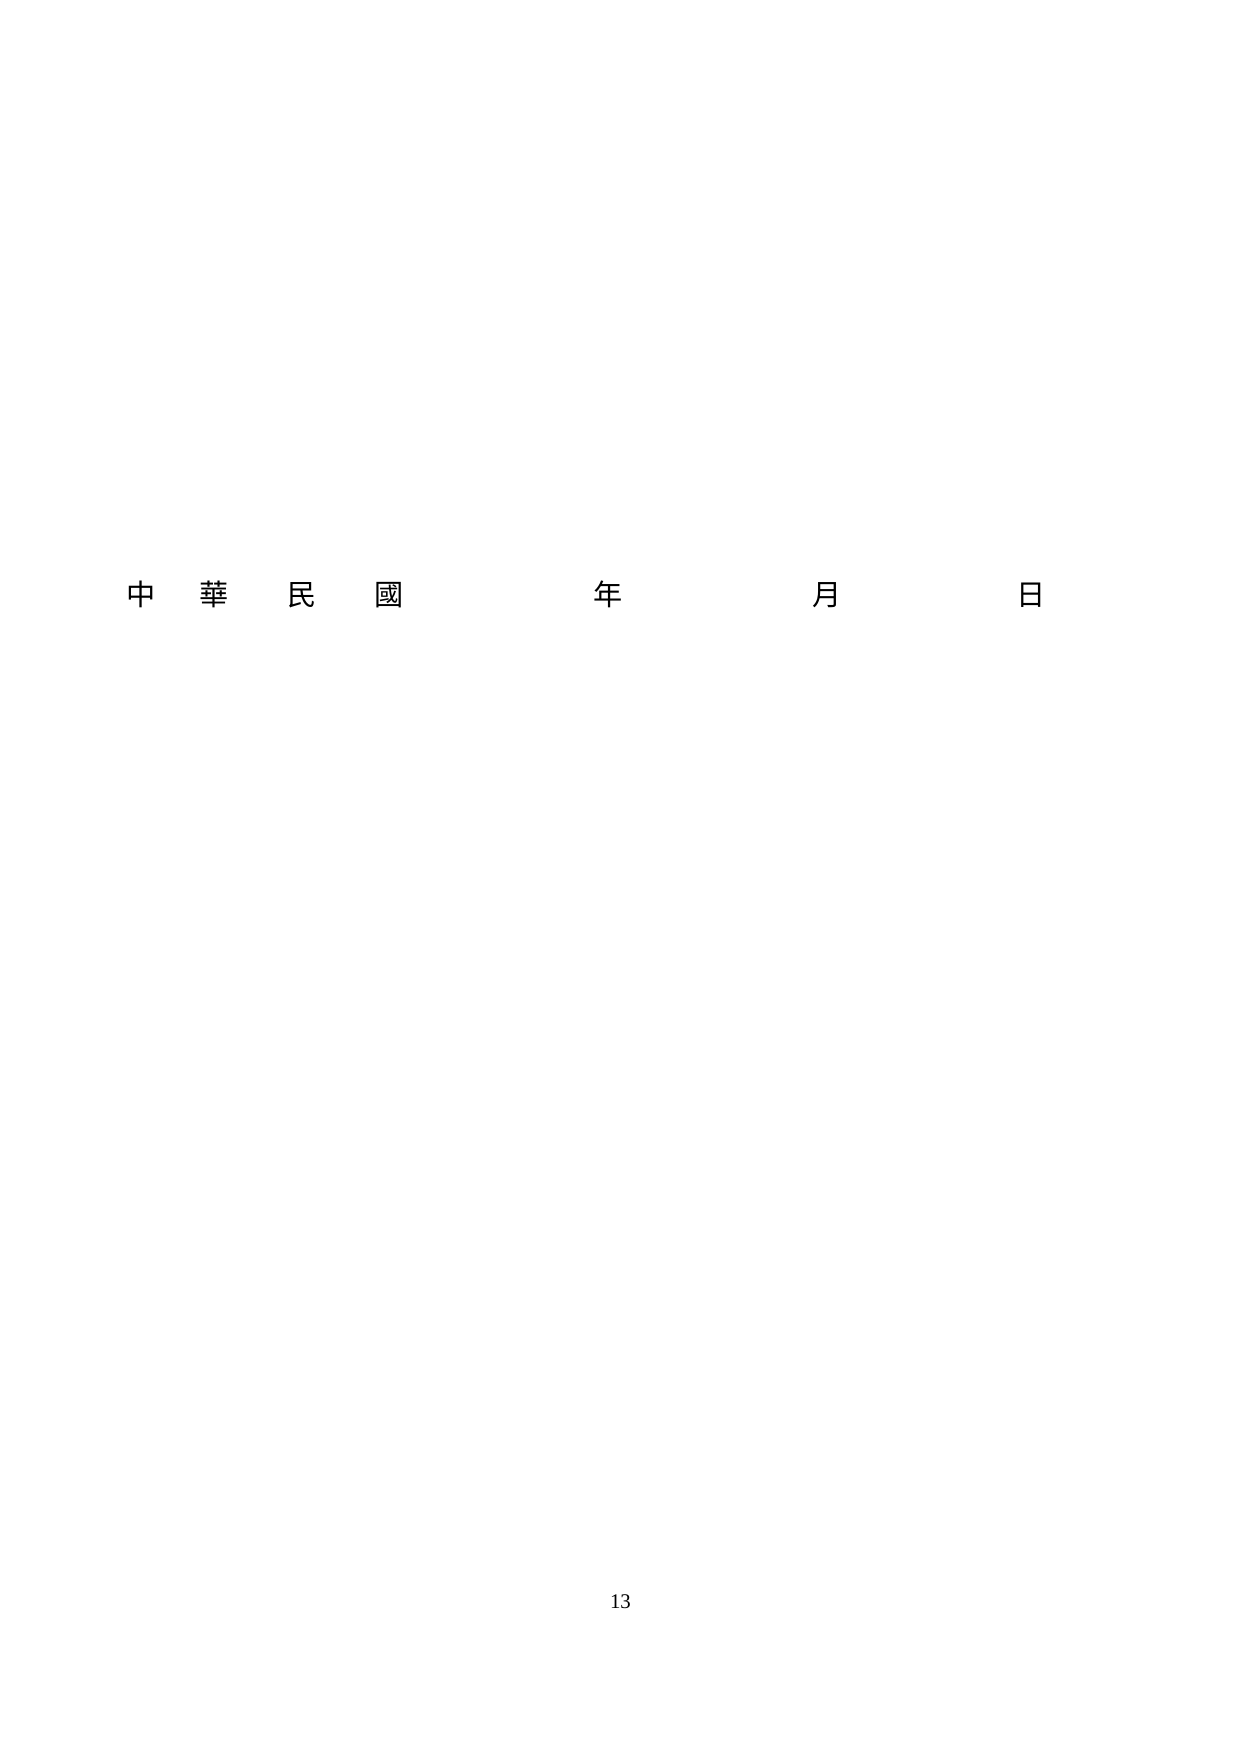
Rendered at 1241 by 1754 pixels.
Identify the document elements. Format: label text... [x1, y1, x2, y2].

text 中 華 民 國 年 月 日 [25, 551, 1147, 613]
